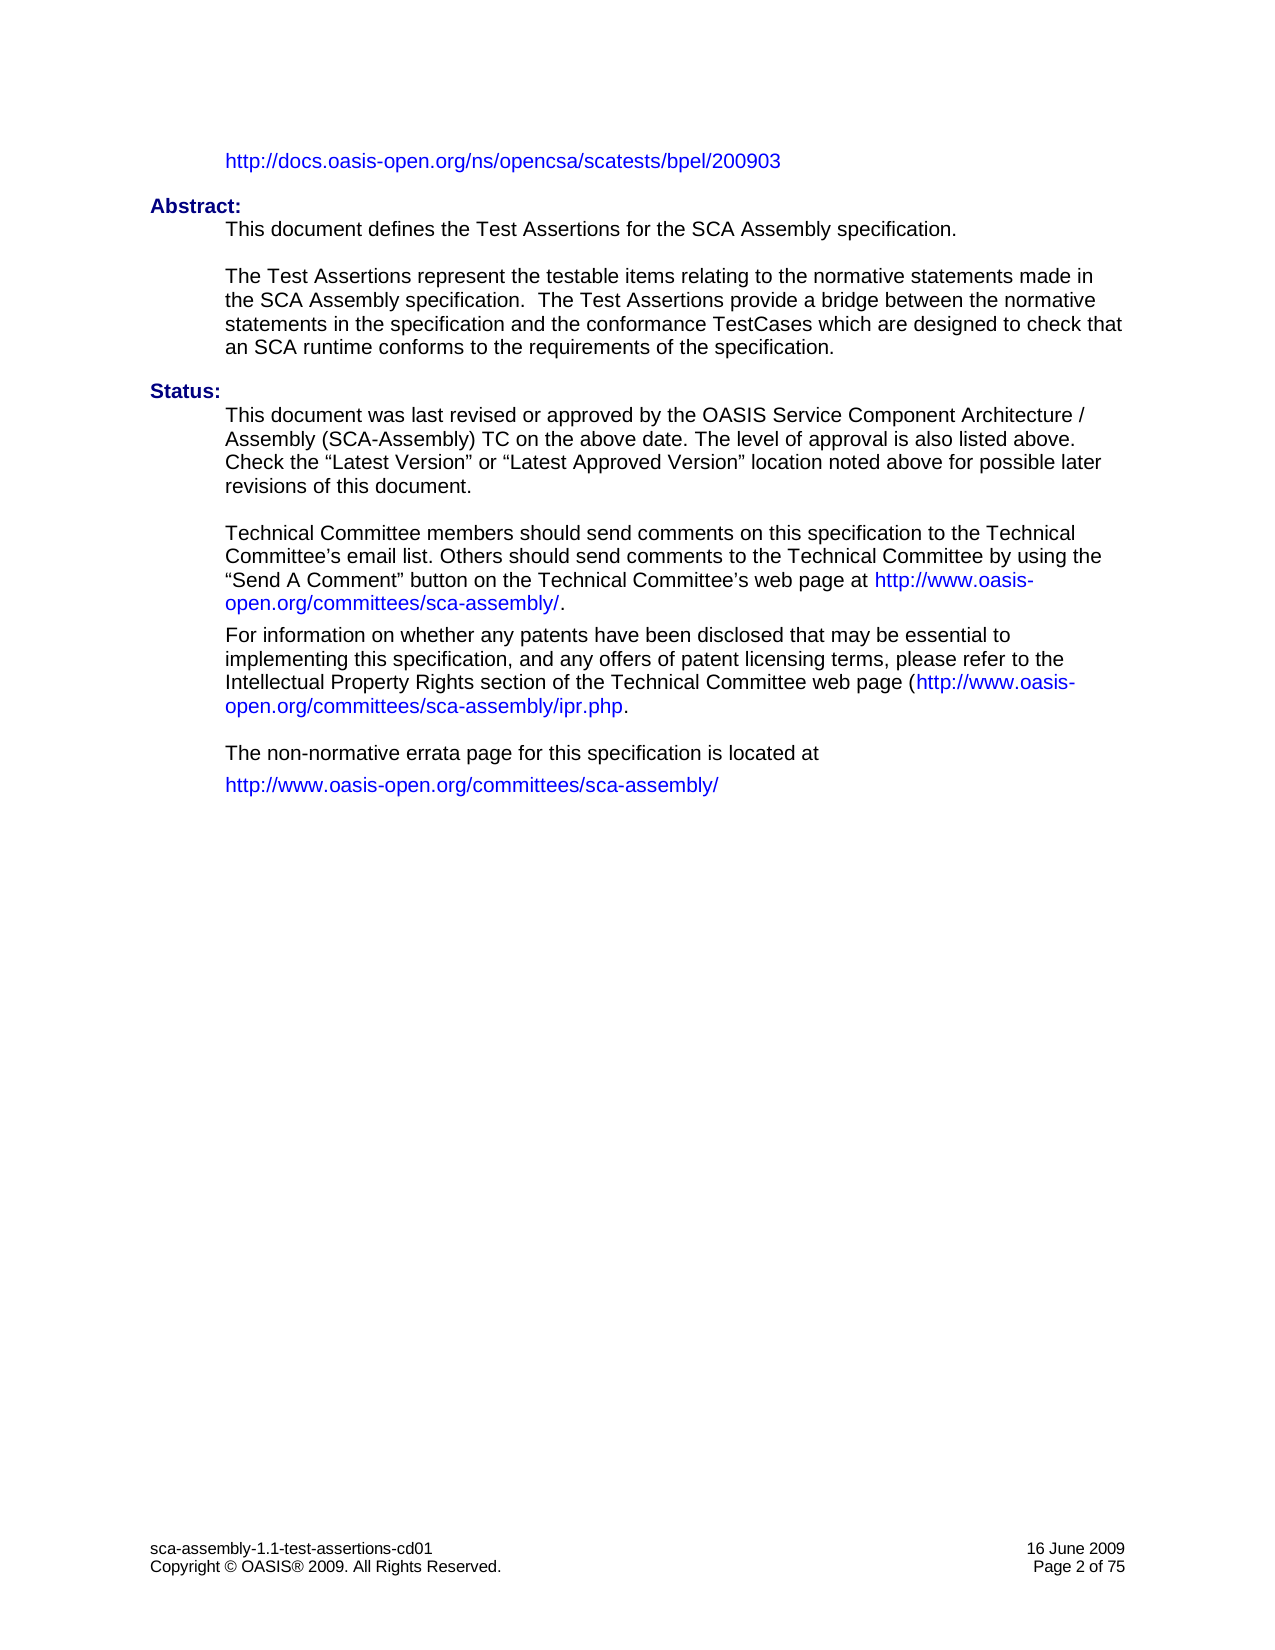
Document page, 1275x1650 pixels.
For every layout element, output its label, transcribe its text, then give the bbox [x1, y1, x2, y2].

title http://www.oasis-open.org/committees/sca-assembly/ [225, 773, 1125, 797]
title http://docs.oasis-open.org/ns/opencsa/scatests/bpel/200903 [225, 150, 1125, 173]
title Status: [150, 380, 1125, 403]
title For information on whether any patents have been disclosed that may be essential to implementing this specification, and any offers of patent licensing terms, please refer to the Intellectual Property Rights section of the Technical Committee web page (http://www.oasis-open.org/committees/sca-assembly/ipr.php. The non-normative errata page for this specification is located at [225, 624, 1125, 765]
title This document defines the Test Assertions for the SCA Assembly specification. The Test Assertions represent the testable items relating to the normative statements made in the SCA Assembly specification. The Test Assertions provide a bridge between the normative statements in the specification and the conformance TestCases which are designed to check that an SCA runtime conforms to the requirements of the specification. [225, 218, 1125, 359]
title This document was last revised or approved by the OASIS Service Component Architecture / Assembly (SCA-Assembly) TC on the above date. The level of approval is also listed above. Check the “Latest Version” or “Latest Approved Version” location noted above for possible later revisions of this document. Technical Committee members should send comments on this specification to the Technical Committee’s email list. Others should send comments to the Technical Committee by using the “Send A Comment” button on the Technical Committee’s web page at http://www.oasis-open.org/committees/sca-assembly/. [225, 403, 1125, 615]
title Abstract: [150, 194, 1125, 218]
